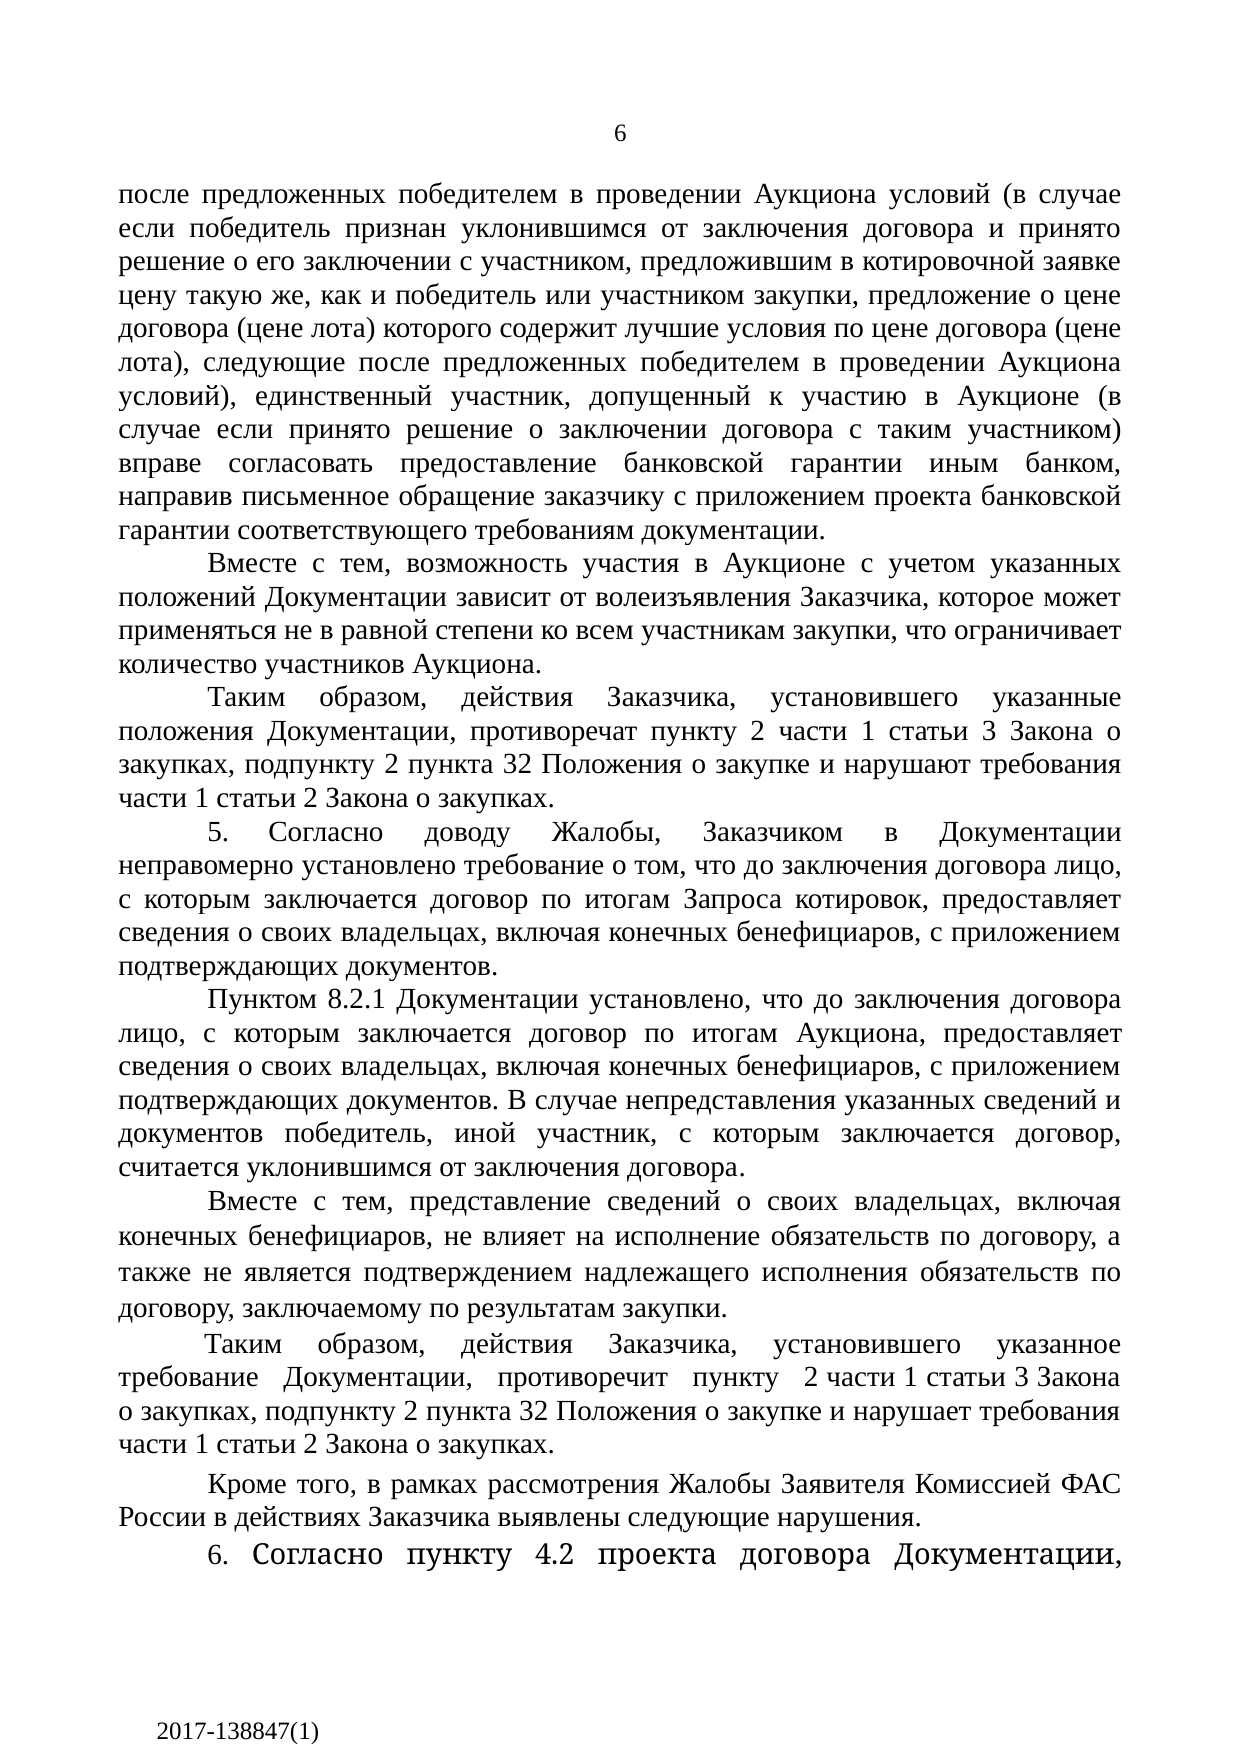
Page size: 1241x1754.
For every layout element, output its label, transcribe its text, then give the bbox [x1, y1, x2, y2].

text после предложенных победителем в проведении Аукциона условий (в случае если победитель признан уклонившимся от заключения договора и принято решение о его заключении с участником, предложившим в котировочной заявке цену такую же, как и победитель или участником закупки, предложение о цене договора (цене лота) которого содержит лучшие условия по цене договора (цене лота), следующие после предложенных победителем в проведении Аукциона условий), единственный участник, допущенный к участию в Аукционе (в случае если принято решение о заключении договора с таким участником) вправе согласовать предоставление банковской гарантии иным банком, направив письменное обращение заказчику с приложением проекта банковской гарантии соответствующего требованиям документации. [118, 176, 1122, 545]
text Пунктом 8.2.1 Документации установлено, что до заключения договора лицо, с которым заключается договор по итогам Аукциона, предоставляет сведения о своих владельцах, включая конечных бенефициаров, с приложением подтверждающих документов. В случае непредставления указанных сведений и документов победитель, иной участник, с которым заключается договор, считается уклонившимся от заключения договора. [118, 981, 1122, 1183]
text 6. Согласно пункту 4.2 проекта договора Документации, [118, 1533, 1122, 1573]
text Кроме того, в рамках рассмотрения Жалобы Заявителя Комиссией ФАС России в действиях Заказчика выявлены следующие нарушения. [118, 1466, 1122, 1533]
text Вместе с тем, возможность участия в Аукционе с учетом указанных положений Документации зависит от волеизъявления Заказчика, которое может применяться не в равной степени ко всем участникам закупки, что ограничивает количество участников Аукциона. [118, 545, 1122, 679]
list Согласно доводу Жалобы, Заказчиком в Документации неправомерно установлено требование о том, что до заключения договора лицо, с которым заключается договор по итогам Запроса котировок, предоставляет сведения о своих владельцах, включая конечных бенефициаров, с приложением подтверждающих документов. [118, 814, 1122, 981]
text Вместе с тем, представление сведений о своих владельцах, включая конечных бенефициаров, не влияет на исполнение обязательств по договору, а также не является подтверждением надлежащего исполнения обязательств по договору, заключаемому по результатам закупки. [118, 1183, 1122, 1324]
text Таким образом, действия Заказчика, установившего указанные положения Документации, противоречат пункту 2 части 1 статьи 3 Закона о закупках, подпункту 2 пункта 32 Положения о закупке и нарушают требования части 1 статьи 2 Закона о закупках. [118, 679, 1122, 814]
text Таким образом, действия Заказчика, установившего указанное требование Документации, противоречит пункту 2 части 1 статьи 3 Закона о закупках, подпункту 2 пункта 32 Положения о закупке и нарушает требования части 1 статьи 2 Закона о закупках. [118, 1326, 1122, 1460]
